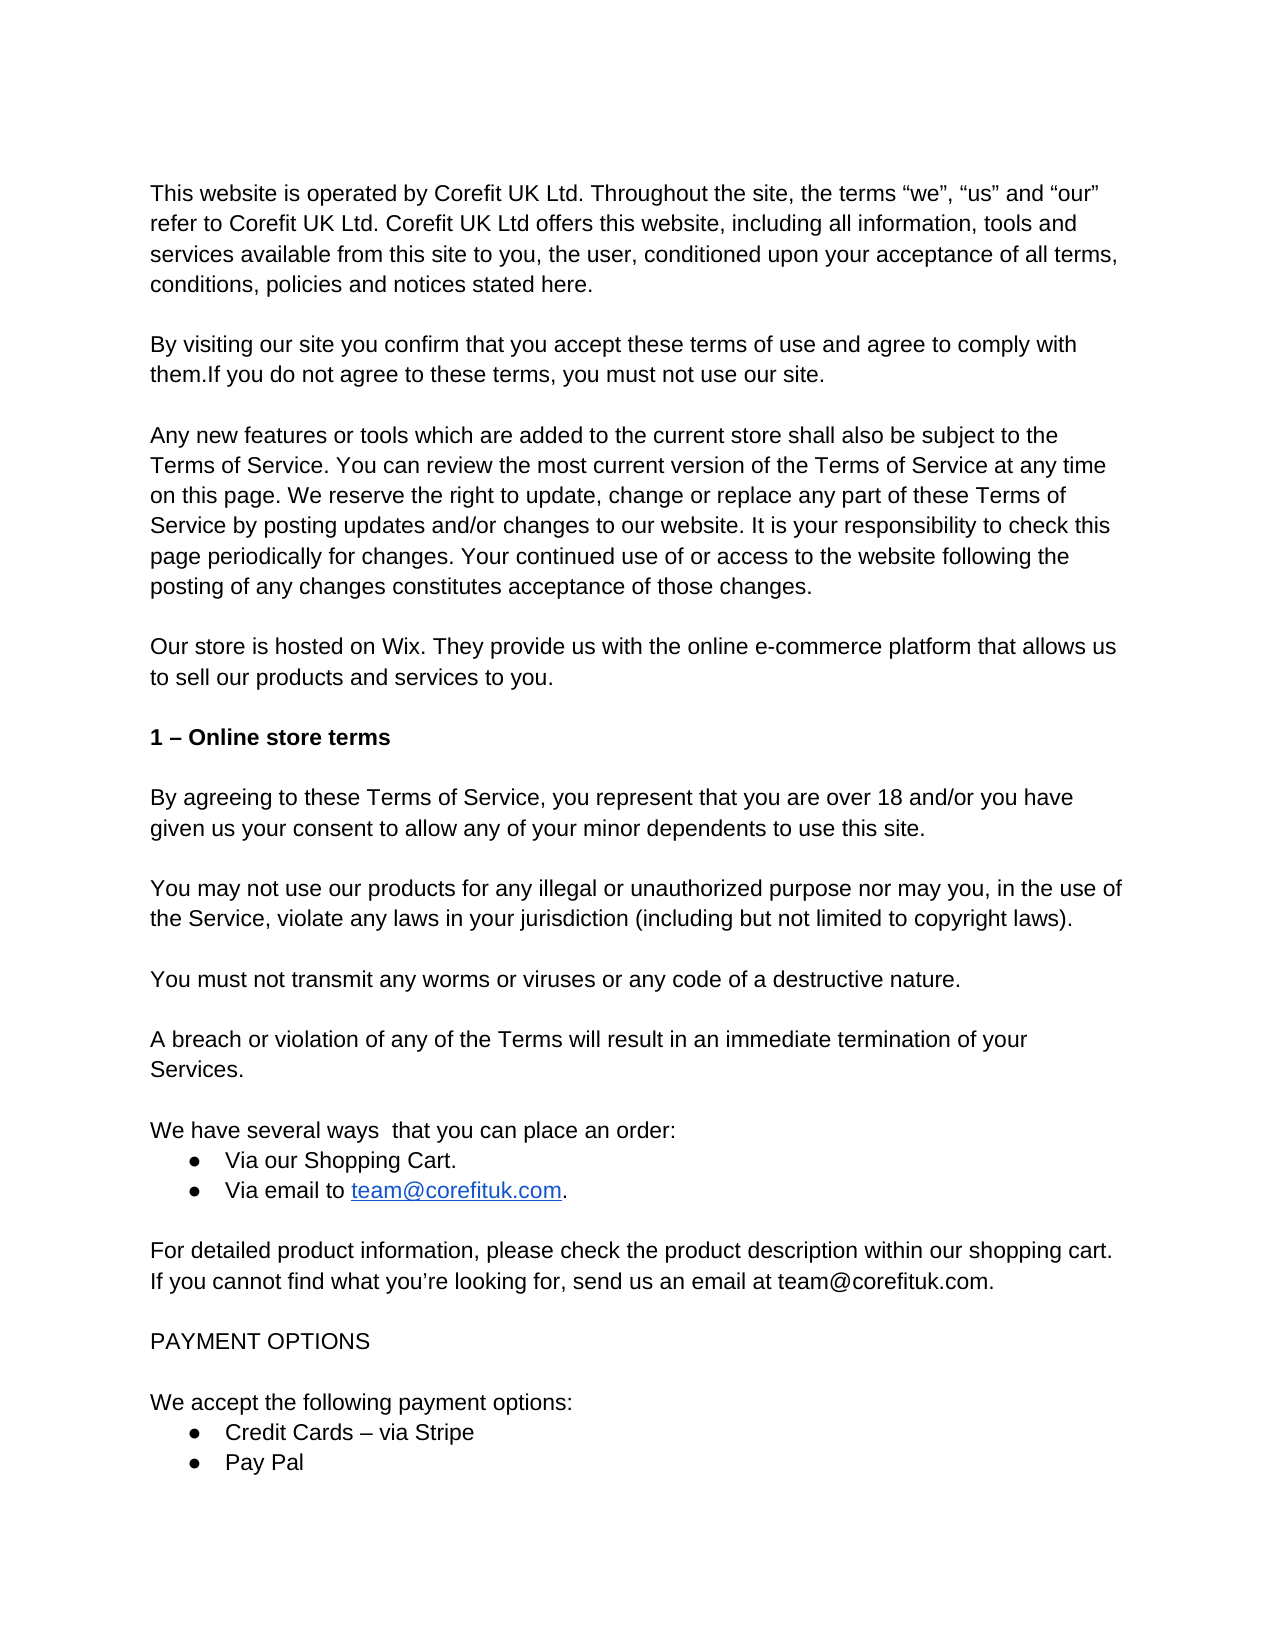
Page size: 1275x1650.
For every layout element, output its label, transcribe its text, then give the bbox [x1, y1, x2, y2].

text PAYMENT OPTIONS [150, 1328, 1125, 1354]
text For detailed product information, please check the product description within our shopping cart. If you cannot find what you’re looking for, send us an email at team@corefituk.com. [150, 1237, 1125, 1294]
text By visiting our site you confirm that you accept these terms of use and agree to comply with them.If you do not agree to these terms, you must not use our site. [150, 331, 1125, 388]
list Pay Pal [187, 1449, 1125, 1475]
list Credit Cards – via Stripe [187, 1419, 1125, 1445]
text By agreeing to these Terms of Service, you represent that you are over 18 and/or you have given us your consent to allow any of your minor dependents to use this site. [150, 784, 1125, 841]
text You must not transmit any worms or viruses or any code of a destructive nature. [150, 966, 1125, 992]
text A breach or violation of any of the Terms will result in an immediate termination of your Services. [150, 1026, 1125, 1083]
text We have several ways that you can place an order: [150, 1117, 1125, 1143]
text This website is operated by Corefit UK Ltd. Throughout the site, the terms “we”, “us” and “our” refer to Corefit UK Ltd. Corefit UK Ltd offers this website, including all information, tools and services available from this site to you, the user, conditioned upon your acceptance of all terms, conditions, policies and notices stated here. [150, 180, 1125, 297]
text Our store is hosted on Wix. They provide us with the online e-commerce platform that allows us to sell our products and services to you. [150, 633, 1125, 690]
text 1 – Online store terms [150, 724, 1125, 750]
text Any new features or tools which are added to the current store shall also be subject to the Terms of Service. You can review the most current version of the Terms of Service at any time on this page. We reserve the right to update, change or replace any part of these Terms of Service by posting updates and/or changes to our website. It is your responsibility to check this page periodically for changes. Your continued use of or access to the website following the posting of any changes constitutes acceptance of those changes. [150, 422, 1125, 599]
list Via email to team@corefituk.com. [187, 1177, 1125, 1203]
text We accept the following payment options: [150, 1388, 1125, 1415]
text You may not use our products for any illegal or unauthorized purpose nor may you, in the use of the Service, violate any laws in your jurisdiction (including but not limited to copyright laws). [150, 875, 1125, 932]
list Via our Shopping Cart. [187, 1147, 1125, 1173]
